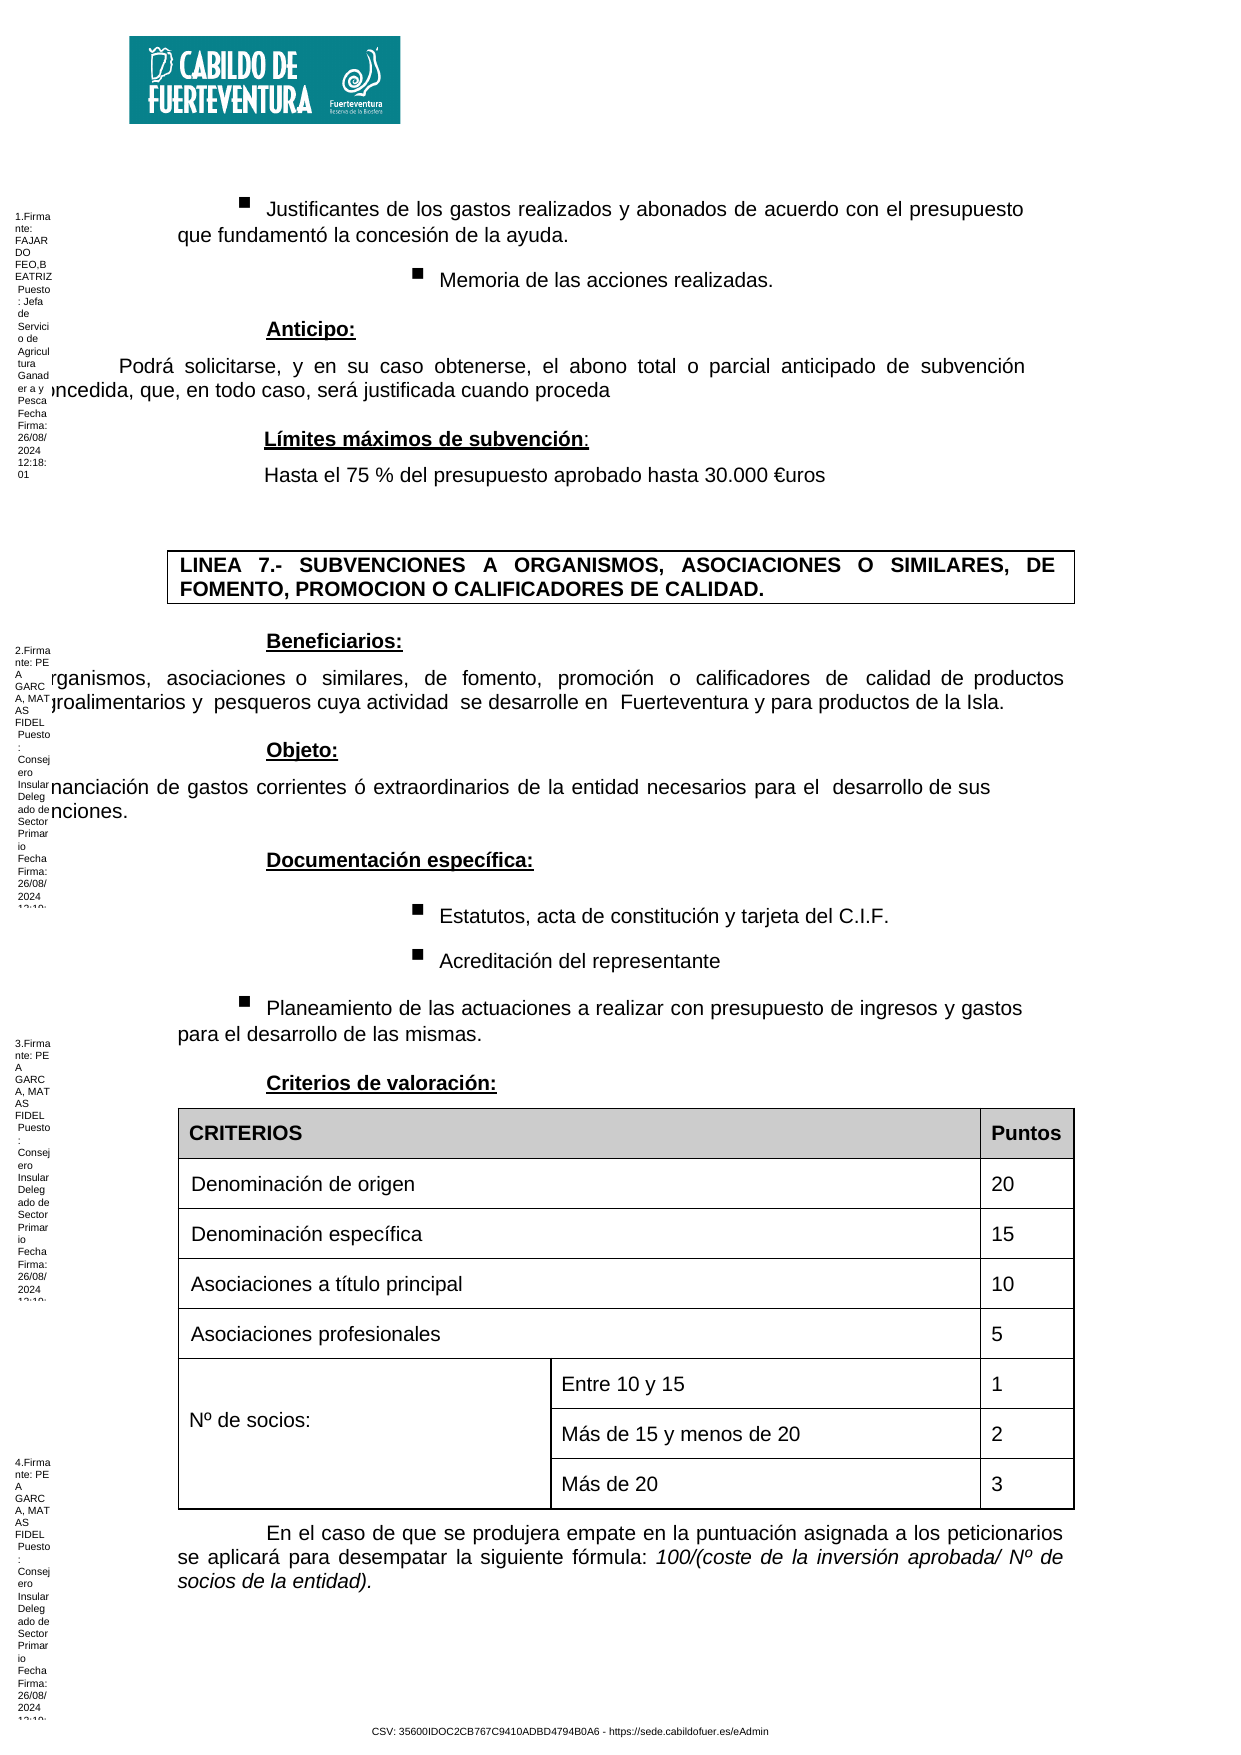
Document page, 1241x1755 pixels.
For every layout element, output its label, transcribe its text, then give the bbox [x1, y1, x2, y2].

text Hasta el 75 % del presupuesto aprobado hasta 30.000 €uros [264, 463, 1241, 487]
subtitle Objeto: [266, 738, 1241, 762]
text En el caso de que se produjera empate en la puntuación asignada a los peticionarios se aplicará para desempatar la siguiente fórmula: 100/(coste de la inversión aprobada/ Nº de socios de la entidad). [177, 1522, 1064, 1593]
table_cell 1 [981, 1359, 1073, 1408]
table_cell Asociaciones profesionales [179, 1309, 980, 1358]
table_cell 2 [981, 1409, 1073, 1458]
text Financiación de gastos corrientes ó extraordinarios de la entidad necesarios para el desarrollo de sus funciones. [52, 775, 1064, 823]
subtitle Documentación específica: [266, 848, 1241, 872]
text Puesto: Consejero Insular Delegado de Sector Primario Fecha Firma: 26/08/2024 12:19:19 [18, 729, 51, 908]
text Podrá solicitarse, y en su caso obtenerse, el abono total o parcial anticipado de subvención concedida, que, en todo caso, será justificada cuando proceda [52, 353, 1064, 402]
list 3.Firmante: PE A GARC A, MAT AS FIDEL [15, 1038, 52, 1122]
list Acreditación del representante [410, 933, 1241, 978]
list Justificantes de los gastos realizados y abonados de acuerdo con el presupuesto que fundamentó la concesión de la ayuda. [13, 211, 52, 489]
table_cell 20 [981, 1159, 1073, 1208]
table_cell Entre 10 y 15 [552, 1359, 980, 1408]
subtitle Beneficiarios: [13, 644, 52, 908]
list Puesto: Jefa de Servicio de Agricultura Ganader a y Pesca Fecha Firma: 26/08/2024 12:18:01 [18, 283, 51, 481]
list Justificantes de los gastos realizados y abonados de acuerdo con el presupuesto que fundamentó la concesión de la ayuda. [148, 180, 1063, 246]
text 2.Firmante: PE A GARC A, MAT AS FIDEL [15, 644, 52, 728]
table_cell Asociaciones a título principal [179, 1259, 980, 1308]
list Planeamiento de las actuaciones a realizar con presupuesto de ingresos y gastos para el desarrollo de las mismas. [148, 979, 1062, 1046]
subtitle Anticipo: [266, 317, 1241, 341]
text LINEA 7.- SUBVENCIONES A ORGANISMOS, ASOCIACIONES O SIMILARES, DE FOMENTO, PROMOCION O CALIFICADORES DE CALIDAD. [179, 553, 1063, 601]
table_cell 10 [981, 1259, 1073, 1308]
text [13, 1456, 52, 1720]
table_cell 15 [981, 1209, 1073, 1258]
table_cell Más de 15 y menos de 20 [552, 1409, 980, 1458]
list [13, 1037, 52, 1301]
text 4.Firmante: PE A GARC A, MAT AS FIDEL [15, 1456, 52, 1540]
table_header CRITERIOS [179, 1109, 980, 1158]
list Puesto: Consejero Insular Delegado de Sector Primario Fecha Firma: 26/08/2024 12:19:29 [18, 1122, 51, 1301]
table_cell 5 [981, 1309, 1073, 1358]
table_header Puntos [981, 1109, 1073, 1158]
table_cell Nº de socios: [179, 1359, 550, 1508]
table_cell Más de 20 [552, 1459, 980, 1508]
subtitle Beneficiarios: [266, 629, 1241, 653]
table_cell Denominación específica [179, 1209, 980, 1258]
subtitle Límites máximos de subvención: [264, 426, 1241, 450]
list Memoria de las acciones realizadas. [410, 247, 1241, 297]
list 1.Firmante: FAJARDO FEO,BEATRIZ [15, 211, 52, 283]
text Organismos, asociaciones o similares, de fomento, promoción o calificadores de calidad de productos agroalimentarios y pesqueros cuya actividad se desarrolle en Fuerteventura y para productos de la Isla. [52, 665, 1064, 714]
subtitle Criterios de valoración: [266, 1071, 1241, 1095]
table_cell Denominación de origen [179, 1159, 980, 1208]
table_cell 3 [981, 1459, 1073, 1508]
text Puesto: Consejero Insular Delegado de Sector Primario Fecha Firma: 26/08/2024 12:19:35 [18, 1541, 51, 1720]
list Estatutos, acta de constitución y tarjeta del C.I.F. [410, 885, 1241, 933]
